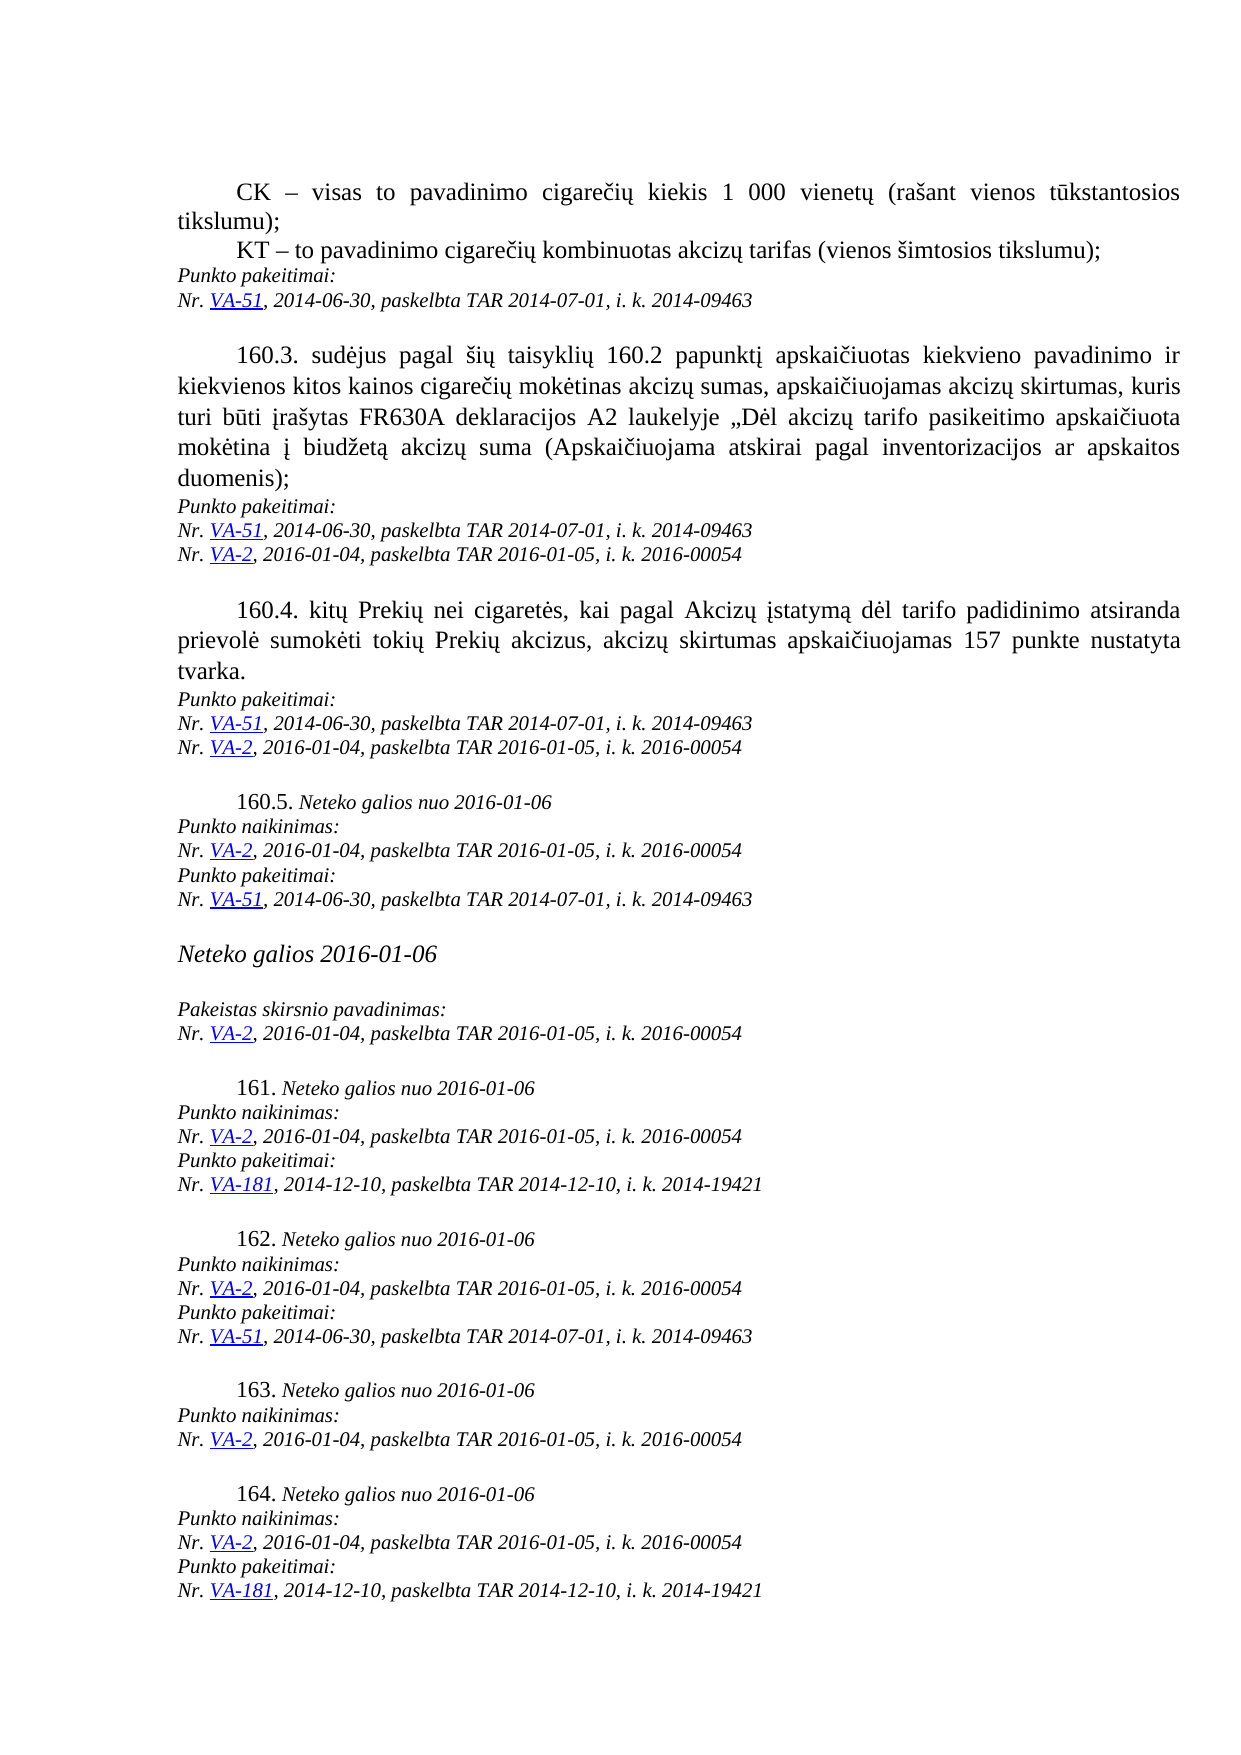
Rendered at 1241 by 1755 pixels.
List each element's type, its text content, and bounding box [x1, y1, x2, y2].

text Neteko galios 2016-01-06 [177, 939, 1181, 968]
text Pakeistas skirsnio pavadinimas: [177, 997, 1181, 1021]
text Nr. VA-2, 2016-01-04, paskelbta TAR 2016-01-05, i. k. 2016-00054 [177, 1021, 1181, 1045]
text Nr. VA-2, 2016-01-04, paskelbta TAR 2016-01-05, i. k. 2016-00054 [177, 1427, 1181, 1451]
text Nr. VA-51, 2014-06-30, paskelbta TAR 2014-07-01, i. k. 2014-09463 [177, 1324, 1181, 1348]
text Nr. VA-2, 2016-01-04, paskelbta TAR 2016-01-05, i. k. 2016-00054 [177, 735, 1181, 759]
text 160.3. sudėjus pagal šių taisyklių 160.2 papunktį apskaičiuotas kiekvieno pavadinimo ir kiekvienos kitos kainos cigarečių mokėtinas akcizų sumas, apskaičiuojamas akcizų skirtumas, kuris turi būti įrašytas FR630A deklaracijos A2 laukelyje „Dėl akcizų tarifo pasikeitimo apskaičiuota mokėtina į biudžetą akcizų suma (Apskaičiuojama atskirai pagal inventorizacijos ar apskaitos duomenis); [177, 340, 1181, 492]
text Punkto naikinimas: [177, 1251, 1181, 1276]
text CK – visas to pavadinimo cigarečių kiekis 1 000 vienetų (rašant vienos tūkstantosios tikslumu); [177, 177, 1181, 235]
text Punkto pakeitimai: [177, 1299, 1181, 1324]
text Punkto pakeitimai: [177, 862, 1181, 887]
text Punkto pakeitimai: [177, 494, 1181, 518]
text Nr. VA-181, 2014-12-10, paskelbta TAR 2014-12-10, i. k. 2014-19421 [177, 1578, 1181, 1602]
text Nr. VA-51, 2014-06-30, paskelbta TAR 2014-07-01, i. k. 2014-09463 [177, 711, 1181, 735]
text Punkto naikinimas: [177, 814, 1181, 838]
text 160.5. Neteko galios nuo 2016-01-06 [177, 788, 1181, 814]
text Nr. VA-2, 2016-01-04, paskelbta TAR 2016-01-05, i. k. 2016-00054 [177, 1530, 1181, 1554]
text 163. Neteko galios nuo 2016-01-06 [177, 1376, 1181, 1403]
text Punkto pakeitimai: [177, 687, 1181, 711]
text Punkto pakeitimai: [177, 263, 1181, 287]
text Nr. VA-2, 2016-01-04, paskelbta TAR 2016-01-05, i. k. 2016-00054 [177, 1124, 1181, 1148]
text Punkto naikinimas: [177, 1403, 1181, 1427]
text Nr. VA-2, 2016-01-04, paskelbta TAR 2016-01-05, i. k. 2016-00054 [177, 542, 1181, 566]
text Nr. VA-51, 2014-06-30, paskelbta TAR 2014-07-01, i. k. 2014-09463 [177, 887, 1181, 911]
text 161. Neteko galios nuo 2016-01-06 [177, 1074, 1181, 1100]
text Nr. VA-181, 2014-12-10, paskelbta TAR 2014-12-10, i. k. 2014-19421 [177, 1172, 1181, 1196]
text Nr. VA-2, 2016-01-04, paskelbta TAR 2016-01-05, i. k. 2016-00054 [177, 1276, 1181, 1299]
text KT – to pavadinimo cigarečių kombinuotas akcizų tarifas (vienos šimtosios tikslumu); [177, 235, 1181, 263]
text Nr. VA-51, 2014-06-30, paskelbta TAR 2014-07-01, i. k. 2014-09463 [177, 287, 1181, 312]
text Punkto pakeitimai: [177, 1148, 1181, 1172]
text Punkto naikinimas: [177, 1100, 1181, 1124]
text 164. Neteko galios nuo 2016-01-06 [177, 1480, 1181, 1506]
text Nr. VA-51, 2014-06-30, paskelbta TAR 2014-07-01, i. k. 2014-09463 [177, 518, 1181, 542]
text Punkto naikinimas: [177, 1506, 1181, 1530]
text Punkto pakeitimai: [177, 1554, 1181, 1578]
text Nr. VA-2, 2016-01-04, paskelbta TAR 2016-01-05, i. k. 2016-00054 [177, 838, 1181, 862]
text 162. Neteko galios nuo 2016-01-06 [177, 1225, 1181, 1251]
text 160.4. kitų Prekių nei cigaretės, kai pagal Akcizų įstatymą dėl tarifo padidinimo atsiranda prievolė sumokėti tokių Prekių akcizus, akcizų skirtumas apskaičiuojamas 157 punkte nustatyta tvarka. [177, 595, 1181, 685]
